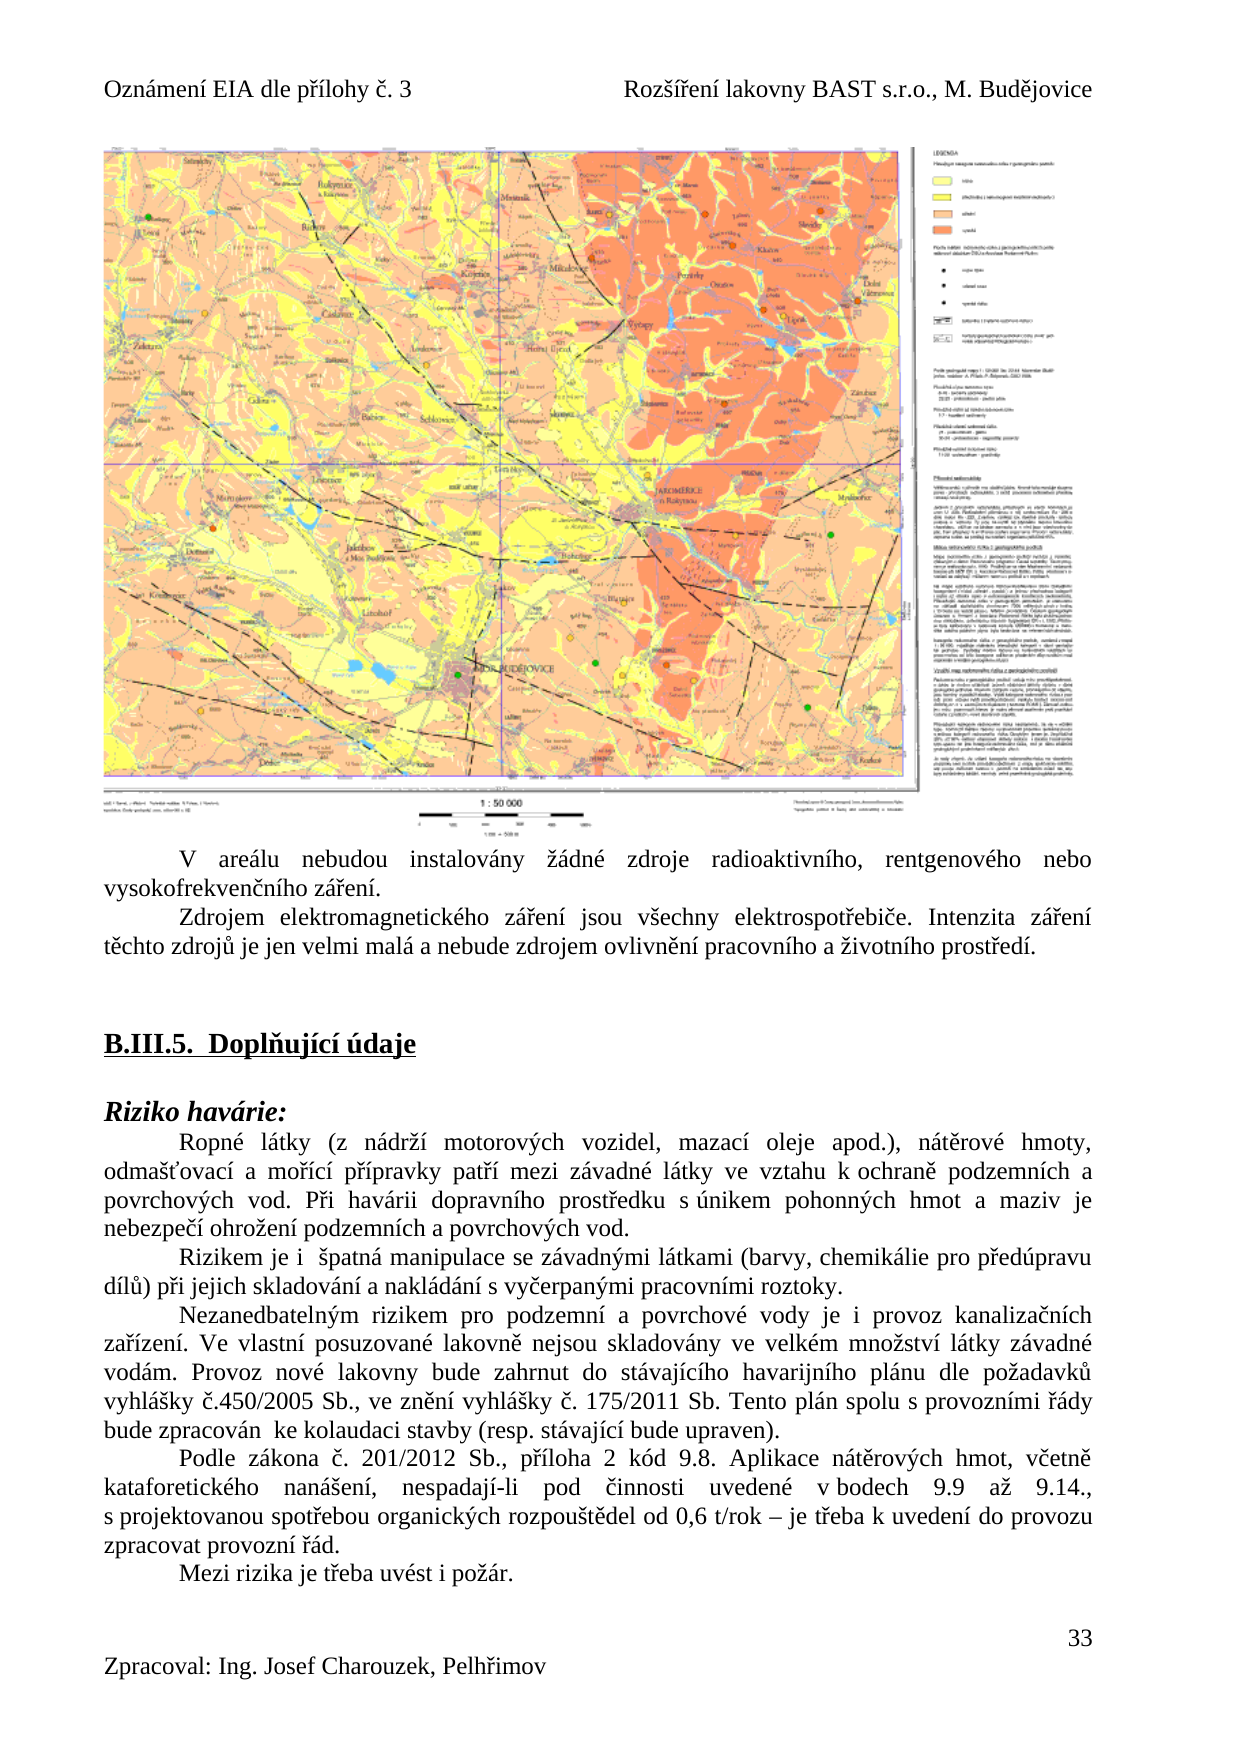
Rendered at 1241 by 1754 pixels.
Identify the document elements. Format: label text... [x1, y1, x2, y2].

text Podle zákona č. 201/2012 Sb., příloha 2 kód 9.8. Aplikace nátěrových hmot, včetně kataforetického nanášení, nespadají-li pod činnosti uvedené v bodech 9.9 až 9.14., s projektovanou spotřebou organických rozpouštědel od 0,6 t/rok – je třeba k uvedení do provozu zpracovat provozní řád. [103, 1443, 1093, 1558]
text Zdrojem elektromagnetického záření jsou všechny elektrospotřebiče. Intenzita záření těchto zdrojů je jen velmi malá a nebude zdrojem ovlivnění pracovního a životního prostředí. [103, 902, 1093, 959]
text Riziko havárie: [103, 1094, 1093, 1127]
text B.III.5. Doplňující údaje [103, 1027, 1093, 1060]
text V areálu nebudou instalovány žádné zdroje radioaktivního, rentgenového nebo vysokofrekvenčního záření. [103, 845, 1093, 902]
text Rizikem je i špatná manipulace se závadnými látkami (barvy, chemikálie pro předúpravu dílů) při jejich skladování a nakládání s vyčerpanými pracovními roztoky. [103, 1242, 1093, 1300]
text Nezanedbatelným rizikem pro podzemní a povrchové vody je i provoz kanalizačních zařízení. Ve vlastní posuzované lakovně nejsou skladovány ve velkém množství látky závadné vodám. Provoz nové lakovny bude zahrnut do stávajícího havarijního plánu dle požadavků vyhlášky č.450/2005 Sb., ve znění vyhlášky č. 175/2011 Sb. Tento plán spolu s provozními řády bude zpracován ke kolaudaci stavby (resp. stávající bude upraven). [103, 1300, 1093, 1443]
text Ropné látky (z nádrží motorových vozidel, mazací oleje apod.), nátěrové hmoty, odmašťovací a mořící přípravky patří mezi závadné látky ve vztahu k ochraně podzemních a povrchových vod. Při havárii dopravního prostředku s únikem pohonných hmot a maziv je nebezpečí ohrožení podzemních a povrchových vod. [103, 1127, 1093, 1242]
text Mezi rizika je třeba uvést i požár. [103, 1558, 1093, 1587]
